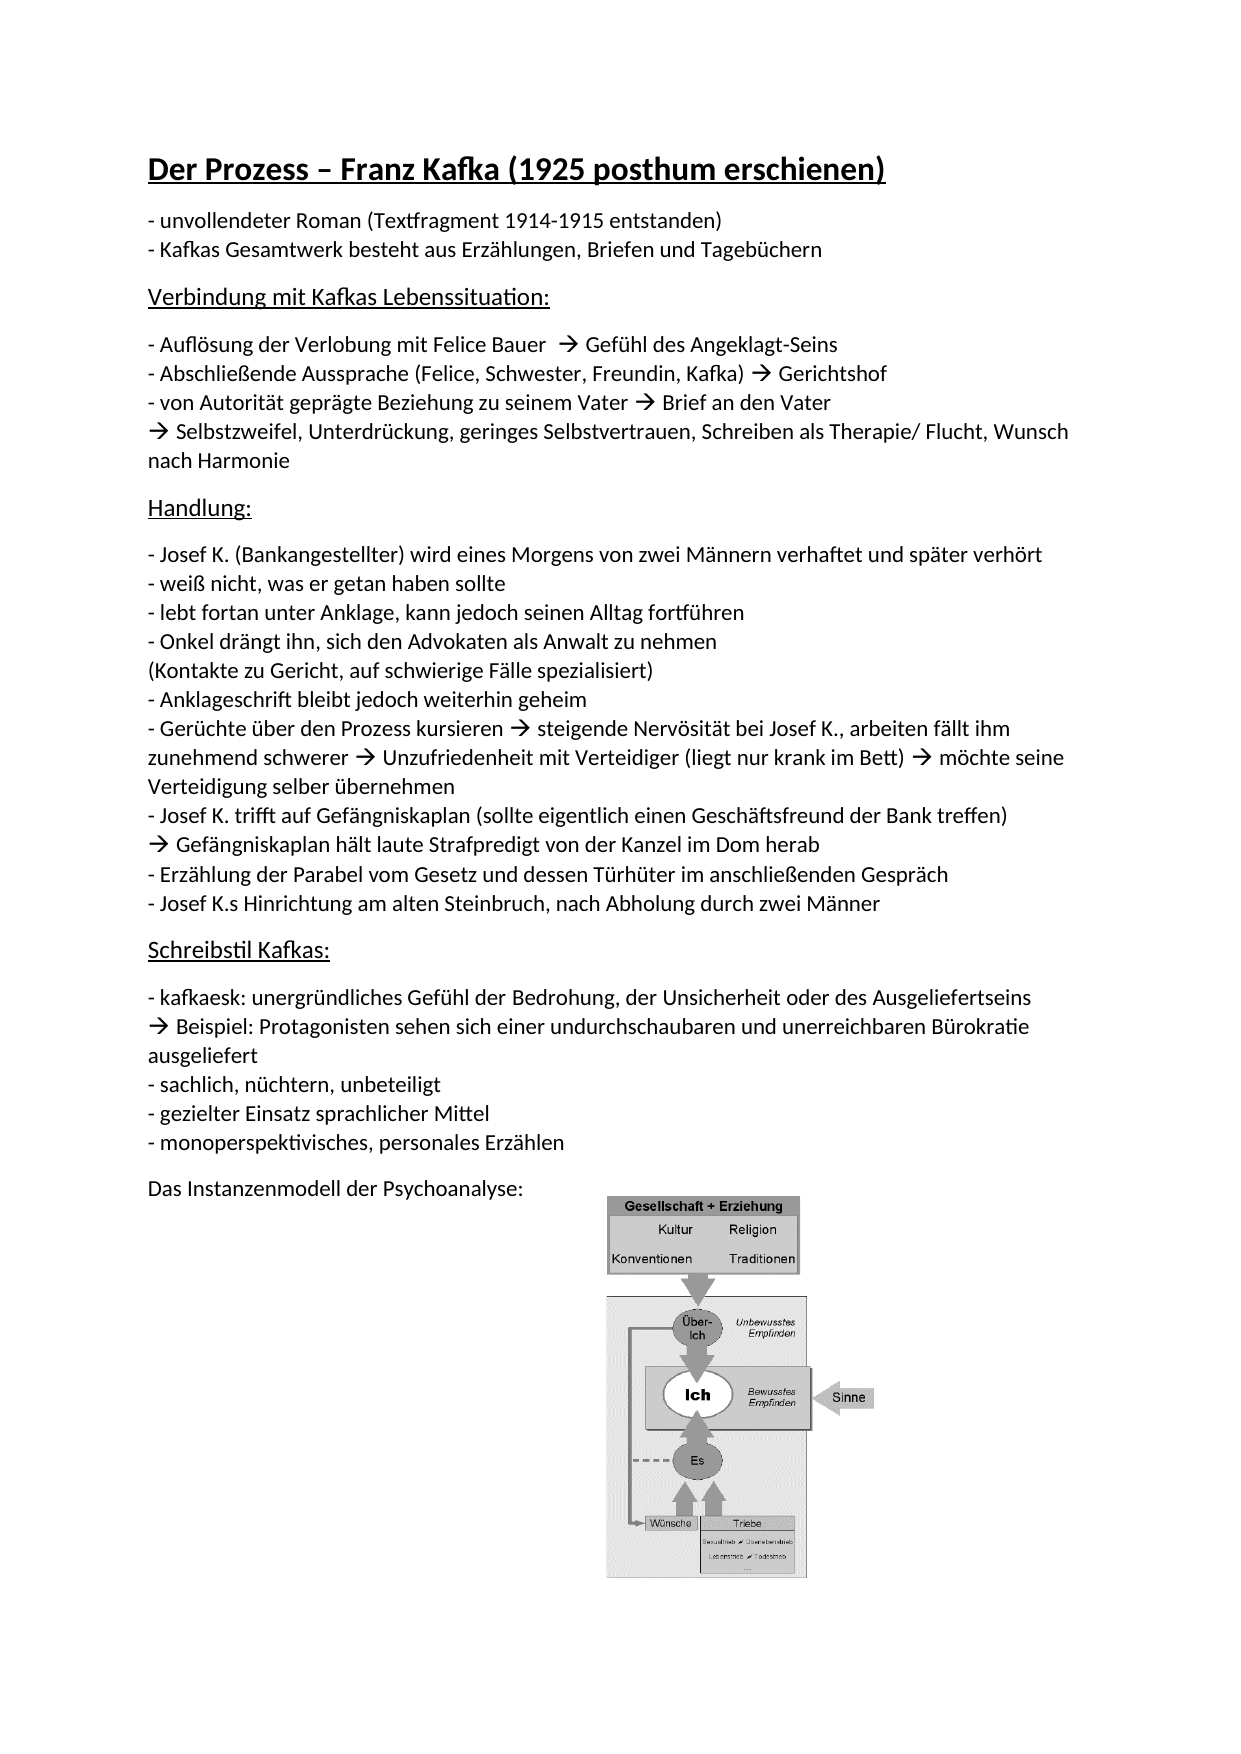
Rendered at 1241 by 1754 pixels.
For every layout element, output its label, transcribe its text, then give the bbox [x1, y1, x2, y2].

text Das Instanzenmodell der Psychoanalyse: [148, 1174, 1093, 1577]
text Verbindung mit Kafkas Lebenssituation: [148, 281, 1093, 312]
text Handlung: [148, 492, 1093, 522]
text Schreibstil Kafkas: [148, 934, 1093, 965]
text - unvollendeter Roman (Textfragment 1914-1915 entstanden) - Kafkas Gesamtwerk besteht aus Erzählungen, Briefen und Tagebüchern [148, 207, 1093, 264]
text - Auflösung der Verlobung mit Felice Bauer  Gefühl des Angeklagt-Seins - Abschließende Aussprache (Felice, Schwester, Freundin, Kafka)  Gerichtshof - von Autorität geprägte Beziehung zu seinem Vater  Brief an den Vater  Selbstzweifel, Unterdrückung, geringes Selbstvertrauen, Schreiben als Therapie/ Flucht, Wunsch nach Harmonie [148, 330, 1093, 474]
text - kafkaesk: unergründliches Gefühl der Bedrohung, der Unsicherheit oder des Ausgeliefertseins  Beispiel: Protagonisten sehen sich einer undurchschaubaren und unerreichbaren Bürokratie ausgeliefert - sachlich, nüchtern, unbeteiligt - gezielter Einsatz sprachlicher Mittel - monoperspektivisches, personales Erzählen [148, 983, 1093, 1156]
text Der Prozess – Franz Kafka (1925 posthum erschienen) [148, 148, 1093, 188]
text - Josef K. (Bankangestellter) wird eines Morgens von zwei Männern verhaftet und später verhört - weiß nicht, was er getan haben sollte - lebt fortan unter Anklage, kann jedoch seinen Alltag fortführen - Onkel drängt ihn, sich den Advokaten als Anwalt zu nehmen (Kontakte zu Gericht, auf schwierige Fälle spezialisiert) - Anklageschrift bleibt jedoch weiterhin geheim - Gerüchte über den Prozess kursieren  steigende Nervösität bei Josef K., arbeiten fällt ihm zunehmend schwerer  Unzufriedenheit mit Verteidiger (liegt nur krank im Bett)  möchte seine Verteidigung selber übernehmen - Josef K. trifft auf Gefängniskaplan (sollte eigentlich einen Geschäftsfreund der Bank treffen)  Gefängniskaplan hält laute Strafpredigt von der Kanzel im Dom herab - Erzählung der Parabel vom Gesetz und dessen Türhüter im anschließenden Gespräch - Josef K.s Hinrichtung am alten Steinbruch, nach Abholung durch zwei Männer [148, 540, 1093, 917]
